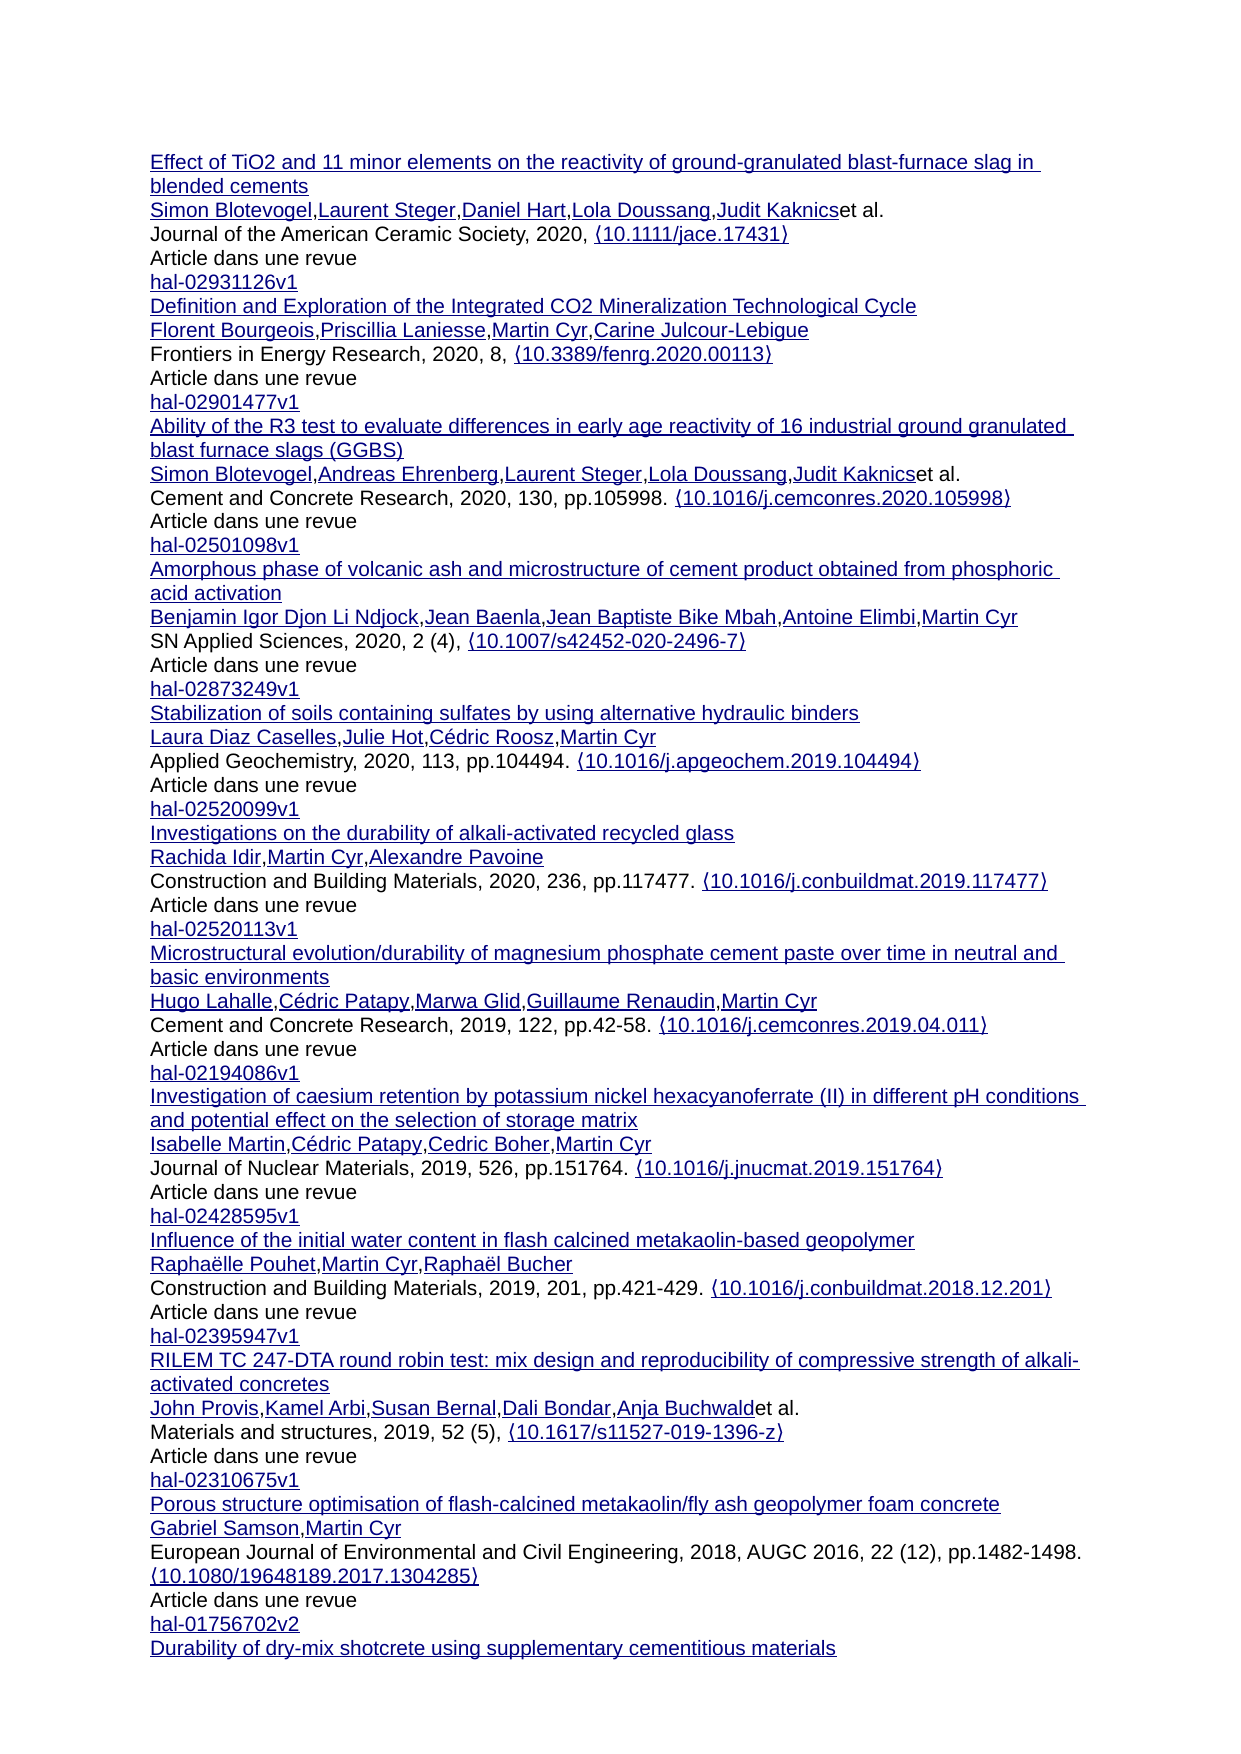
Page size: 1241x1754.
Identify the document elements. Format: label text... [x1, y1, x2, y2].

table_cell Amorphous phase of volcanic ash and microstructure of cement product obtained from phosphoric acid activation Benjamin Igor Djon Li Ndjock,Jean Baenla,Jean Baptiste Bike Mbah,Antoine Elimbi,Martin Cyr SN Applied Sciences, 2020, 2 (4), ⟨10.1007/s42452-020-2496-7⟩ Article dans une revue hal-02873249v1 [150, 557, 1090, 701]
table_cell Investigation of caesium retention by potassium nickel hexacyanoferrate (II) in different pH conditions and potential effect on the selection of storage matrix Isabelle Martin,Cédric Patapy,Cedric Boher,Martin Cyr Journal of Nuclear Materials, 2019, 526, pp.151764. ⟨10.1016/j.jnucmat.2019.151764⟩ Article dans une revue hal-02428595v1 [150, 1084, 1090, 1228]
table_cell Durability of dry-mix shotcrete using supplementary cementitious materials [150, 1635, 1090, 1659]
table_cell Microstructural evolution/durability of magnesium phosphate cement paste over time in neutral and basic environments Hugo Lahalle,Cédric Patapy,Marwa Glid,Guillaume Renaudin,Martin Cyr Cement and Concrete Research, 2019, 122, pp.42-58. ⟨10.1016/j.cemconres.2019.04.011⟩ Article dans une revue hal-02194086v1 [150, 941, 1090, 1084]
table_cell Ability of the R3 test to evaluate differences in early age reactivity of 16 industrial ground granulated blast furnace slags (GGBS) Simon Blotevogel,Andreas Ehrenberg,Laurent Steger,Lola Doussang,Judit Kaknicset al. Cement and Concrete Research, 2020, 130, pp.105998. ⟨10.1016/j.cemconres.2020.105998⟩ Article dans une revue hal-02501098v1 [150, 414, 1090, 557]
table_cell Investigations on the durability of alkali-activated recycled glass Rachida Idir,Martin Cyr,Alexandre Pavoine Construction and Building Materials, 2020, 236, pp.117477. ⟨10.1016/j.conbuildmat.2019.117477⟩ Article dans une revue hal-02520113v1 [150, 821, 1090, 941]
table_cell Definition and Exploration of the Integrated CO2 Mineralization Technological Cycle Florent Bourgeois,Priscillia Laniesse,Martin Cyr,Carine Julcour-Lebigue Frontiers in Energy Research, 2020, 8, ⟨10.3389/fenrg.2020.00113⟩ Article dans une revue hal-02901477v1 [150, 294, 1090, 413]
table_cell RILEM TC 247-DTA round robin test: mix design and reproducibility of compressive strength of alkali-activated concretes John Provis,Kamel Arbi,Susan Bernal,Dali Bondar,Anja Buchwaldet al. Materials and structures, 2019, 52 (5), ⟨10.1617/s11527-019-1396-z⟩ Article dans une revue hal-02310675v1 [150, 1348, 1090, 1492]
table_cell Effect of TiO2 and 11 minor elements on the reactivity of ground‐granulated blast‐furnace slag in blended cements Simon Blotevogel,Laurent Steger,Daniel Hart,Lola Doussang,Judit Kaknicset al. Journal of the American Ceramic Society, 2020, ⟨10.1111/jace.17431⟩ Article dans une revue hal-02931126v1 [150, 150, 1090, 294]
table_cell Stabilization of soils containing sulfates by using alternative hydraulic binders Laura Diaz Caselles,Julie Hot,Cédric Roosz,Martin Cyr Applied Geochemistry, 2020, 113, pp.104494. ⟨10.1016/j.apgeochem.2019.104494⟩ Article dans une revue hal-02520099v1 [150, 701, 1090, 821]
table_cell Porous structure optimisation of flash-calcined metakaolin/fly ash geopolymer foam concrete Gabriel Samson,Martin Cyr European Journal of Environmental and Civil Engineering, 2018, AUGC 2016, 22 (12), pp.1482-1498. ⟨10.1080/19648189.2017.1304285⟩ Article dans une revue hal-01756702v2 [150, 1492, 1090, 1635]
table_cell Influence of the initial water content in flash calcined metakaolin-based geopolymer Raphaëlle Pouhet,Martin Cyr,Raphaël Bucher Construction and Building Materials, 2019, 201, pp.421-429. ⟨10.1016/j.conbuildmat.2018.12.201⟩ Article dans une revue hal-02395947v1 [150, 1228, 1090, 1348]
